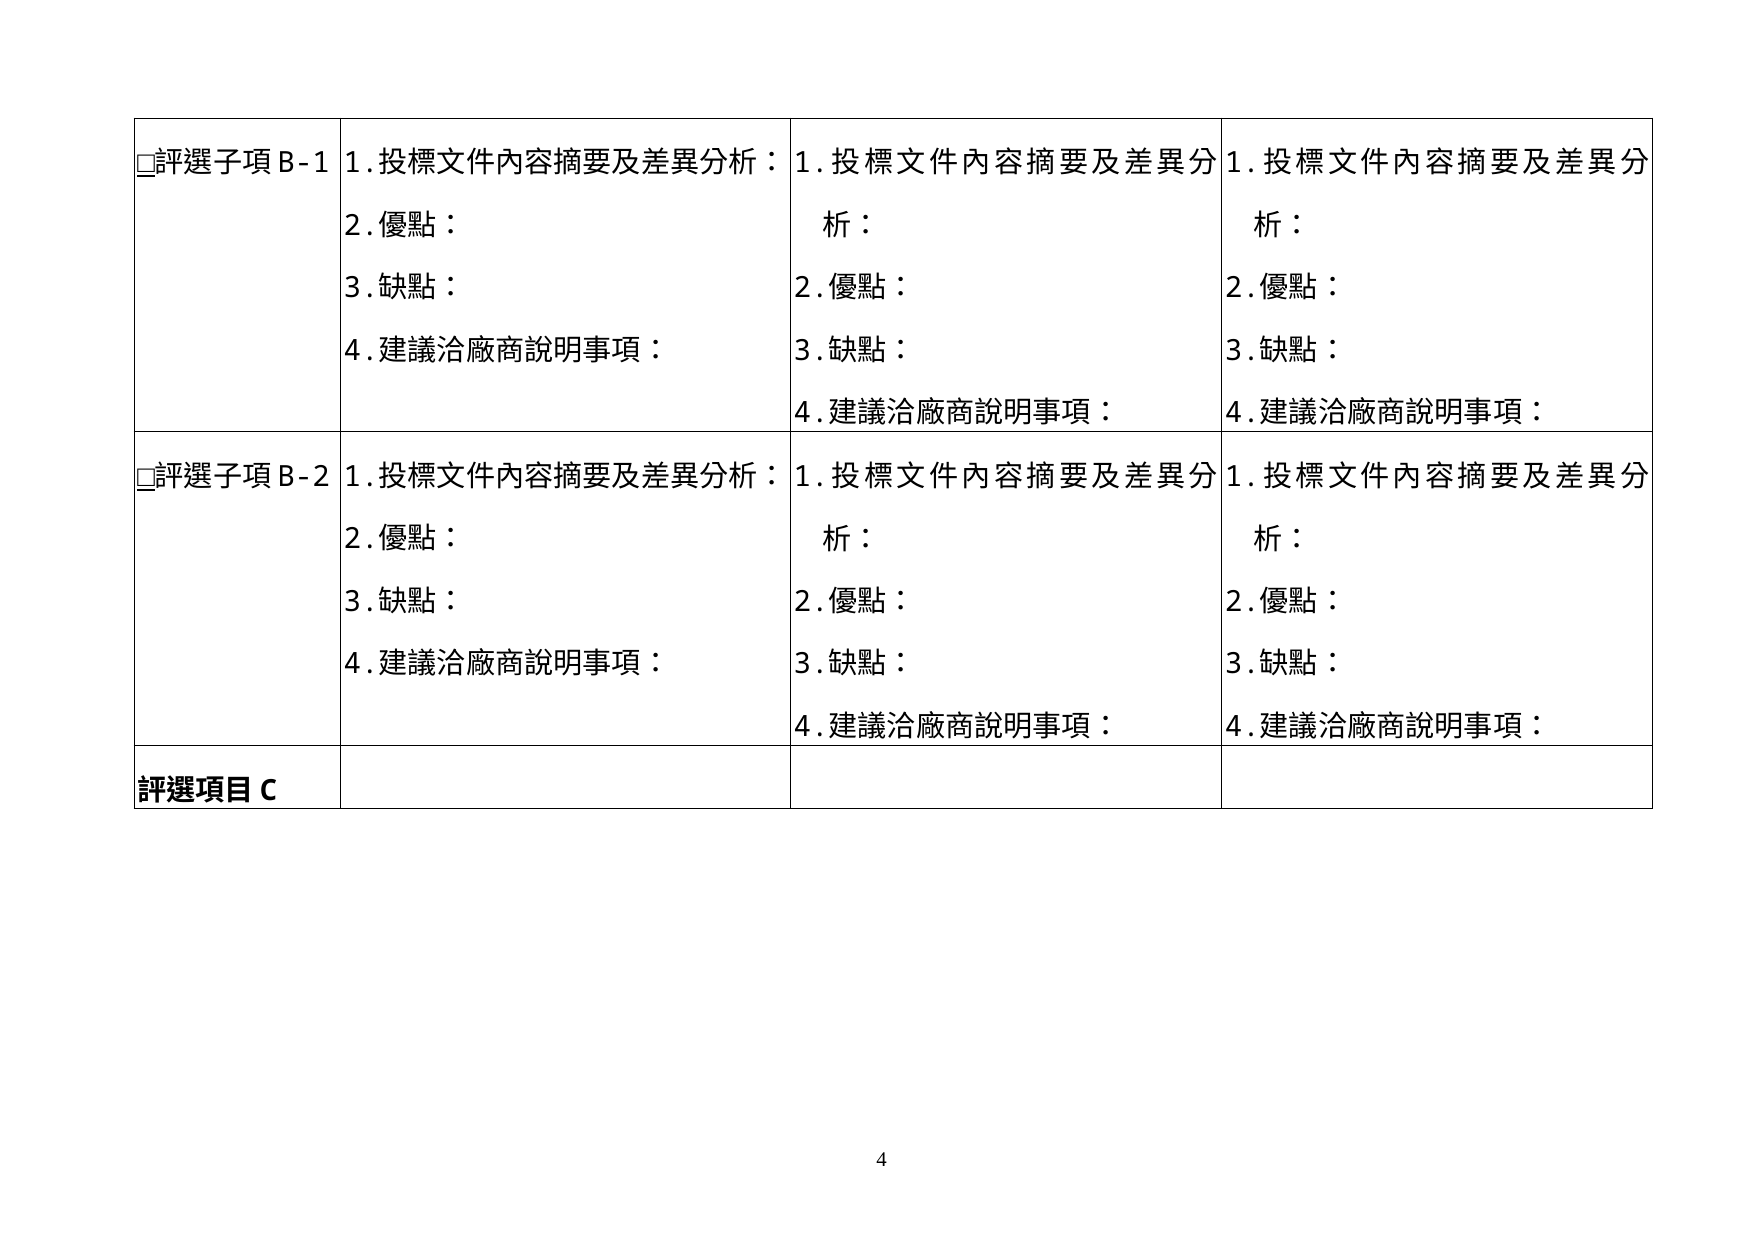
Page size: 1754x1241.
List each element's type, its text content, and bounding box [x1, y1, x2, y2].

table_cell 1.投標文件內容摘要及差異分析： 2.優點： 3.缺點： 4.建議洽廠商說明事項： [341, 119, 790, 431]
table_cell 1.投標文件內容摘要及差異分析： 2.優點： 3.缺點： 4.建議洽廠商說明事項： [341, 432, 790, 745]
table_cell □評選子項B-1 [135, 119, 340, 431]
table_cell □評選子項B-2 [135, 432, 340, 745]
table_cell 1.投標文件內容摘要及差異分析： 2.優點： 3.缺點： 4.建議洽廠商說明事項： [1222, 432, 1652, 745]
table_cell 評選項目C [135, 746, 340, 808]
table_cell [1222, 746, 1652, 808]
table_cell 1.投標文件內容摘要及差異分析： 2.優點： 3.缺點： 4.建議洽廠商說明事項： [791, 119, 1221, 431]
table_cell [791, 746, 1221, 808]
table_cell 1.投標文件內容摘要及差異分析： 2.優點： 3.缺點： 4.建議洽廠商說明事項： [791, 432, 1221, 745]
table_cell 1.投標文件內容摘要及差異分析： 2.優點： 3.缺點： 4.建議洽廠商說明事項： [1222, 119, 1652, 431]
table_cell [341, 746, 790, 808]
